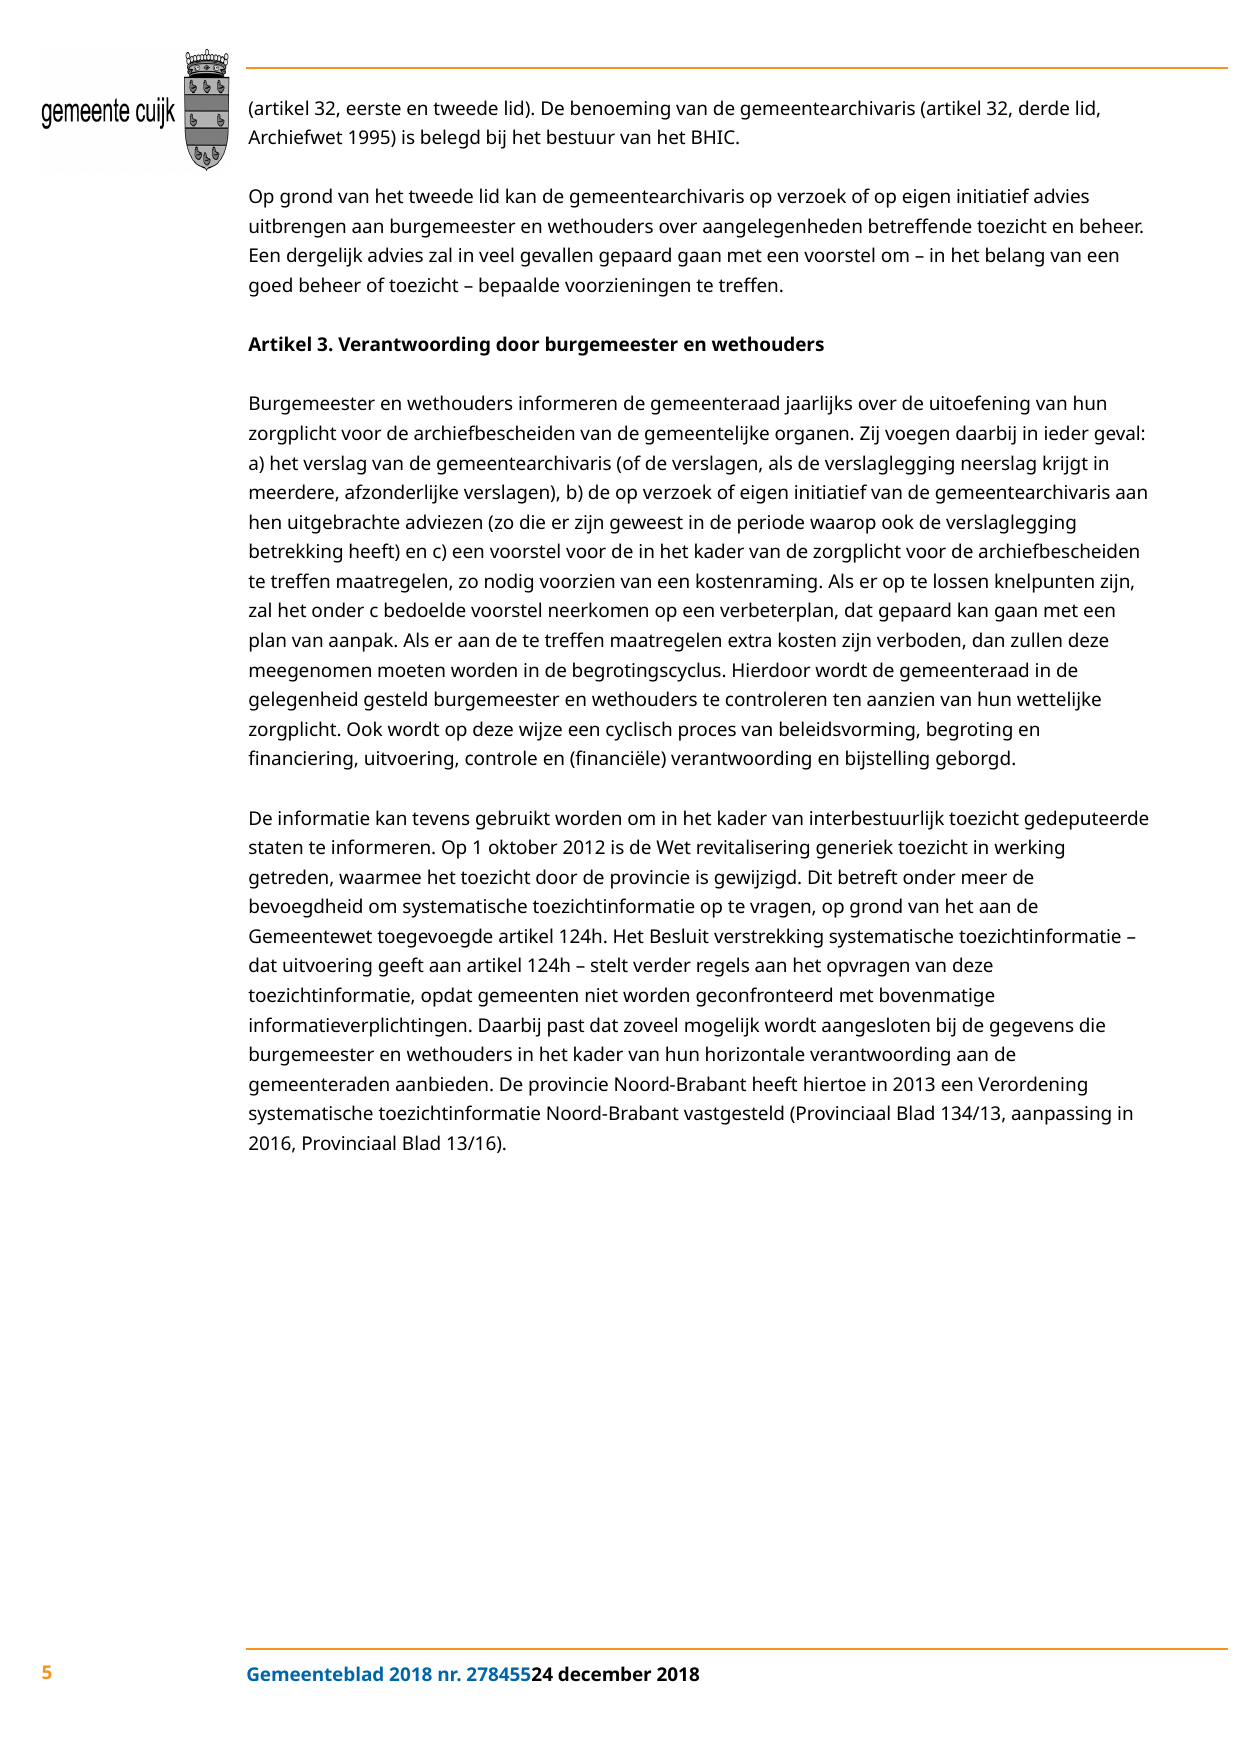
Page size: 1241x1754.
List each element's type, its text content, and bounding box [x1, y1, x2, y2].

text (artikel 32, eerste en tweede lid). De benoeming van de gemeentearchivaris (artikel 32, derde lid, Archiefwet 1995) is belegd bij het bestuur van het BHIC. [248, 95, 1152, 150]
text Burgemeester en wethouders informeren de gemeenteraad jaarlijks over de uitoefening van hun zorgplicht voor de archiefbescheiden van de gemeentelijke organen. Zij voegen daarbij in ieder geval: a) het verslag van de gemeentearchivaris (of de verslagen, als de verslaglegging neerslag krijgt in meerdere, afzonderlijke verslagen), b) de op verzoek of eigen initiatief van de gemeentearchivaris aan hen uitgebrachte adviezen (zo die er zijn geweest in de periode waarop ook de verslaglegging betrekking heeft) en c) een voorstel voor de in het kader van de zorgplicht voor de archiefbescheiden te treffen maatregelen, zo nodig voorzien van een kostenraming. Als er op te lossen knelpunten zijn, zal het onder c bedoelde voorstel neerkomen op een verbeterplan, dat gepaard kan gaan met een plan van aanpak. Als er aan de te treffen maatregelen extra kosten zijn verboden, dan zullen deze meegenomen moeten worden in de begrotingscyclus. Hierdoor wordt de gemeenteraad in de gelegenheid gesteld burgemeester en wethouders te controleren ten aanzien van hun wettelijke zorgplicht. Ook wordt op deze wijze een cyclisch proces van beleidsvorming, begroting en financiering, uitvoering, controle en (financiële) verantwoording en bijstelling geborgd. [248, 391, 1152, 771]
text De informatie kan tevens gebruikt worden om in het kader van interbestuurlijk toezicht gedeputeerde staten te informeren. Op 1 oktober 2012 is de Wet revitalisering generiek toezicht in werking getreden, waarmee het toezicht door de provincie is gewijzigd. Dit betreft onder meer de bevoegdheid om systematische toezichtinformatie op te vragen, op grond van het aan de Gemeentewet toegevoegde artikel 124h. Het Besluit verstrekking systematische toezichtinformatie – dat uitvoering geeft aan artikel 124h – stelt verder regels aan het opvragen van deze toezichtinformatie, opdat gemeenten niet worden geconfronteerd met bovenmatige informatieverplichtingen. Daarbij past dat zoveel mogelijk wordt aangesloten bij de gegevens die burgemeester en wethouders in het kader van hun horizontale verantwoording aan de gemeenteraden aanbieden. De provincie Noord-Brabant heeft hiertoe in 2013 een Verordening systematische toezichtinformatie Noord-Brabant vastgesteld (Provinciaal Blad 134/13, aanpassing in 2016, Provinciaal Blad 13/16). [248, 805, 1152, 1156]
text Op grond van het tweede lid kan de gemeentearchivaris op verzoek of op eigen initiatief advies uitbrengen aan burgemeester en wethouders over aangelegenheden betreffende toezicht en beheer. Een dergelijk advies zal in veel gevallen gepaard gaan met een voorstel om – in het belang van een goed beheer of toezicht – bepaalde voorzieningen te treffen. [248, 183, 1152, 298]
picture [41, 47, 231, 172]
text Artikel 3. Verantwoording door burgemeester en wethouders [248, 331, 1152, 357]
